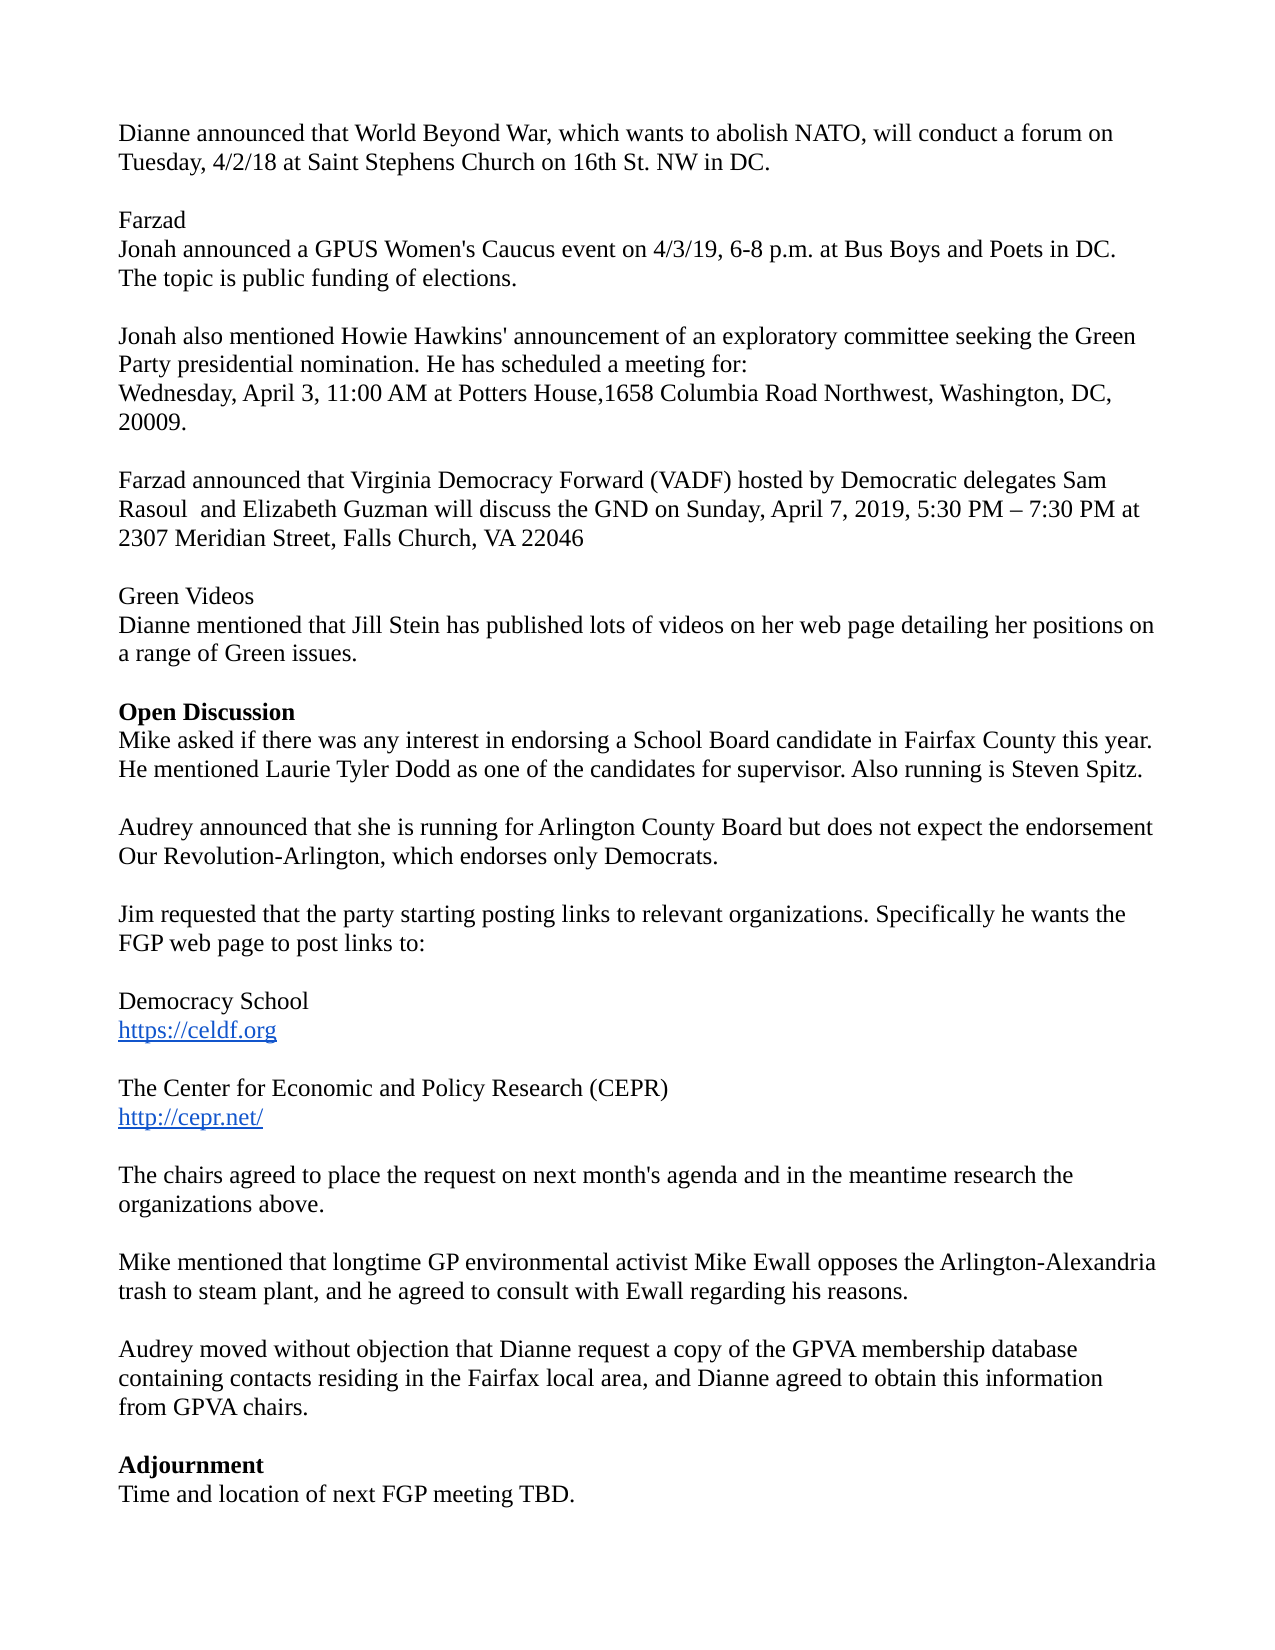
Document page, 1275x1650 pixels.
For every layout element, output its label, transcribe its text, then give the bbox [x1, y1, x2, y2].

text Jonah also mentioned Howie Hawkins' announcement of an exploratory committee seeking the Green Party presidential nomination. He has scheduled a meeting for: [118, 321, 1157, 378]
text Wednesday, April 3, 11:00 AM at Potters House,1658 Columbia Road Northwest, Washington, DC, 20009. [118, 378, 1157, 436]
text Audrey moved without objection that Dianne request a copy of the GPVA membership database containing contacts residing in the Fairfax local area, and Dianne agreed to obtain this information from GPVA chairs. [118, 1334, 1157, 1421]
text Mike asked if there was any interest in endorsing a School Board candidate in Fairfax County this year. He mentioned Laurie Tyler Dodd as one of the candidates for supervisor. Also running is Steven Spitz. [118, 726, 1157, 783]
text Audrey announced that she is running for Arlington County Board but does not expect the endorsement Our Revolution-Arlington, which endorses only Democrats. [118, 812, 1157, 870]
text The Center for Economic and Policy Research (CEPR) [118, 1073, 1157, 1102]
text Time and location of next FGP meeting TBD. [118, 1479, 1157, 1508]
text https://celdf.org [118, 1015, 1157, 1044]
text http://cepr.net/ [118, 1102, 1157, 1131]
text Jim requested that the party starting posting links to relevant organizations. Specifically he wants the FGP web page to post links to: [118, 899, 1157, 957]
text Dianne announced that World Beyond War, which wants to abolish NATO, will conduct a forum on Tuesday, 4/2/18 at Saint Stephens Church on 16th St. NW in DC. [118, 118, 1157, 176]
text Open Discussion [118, 697, 1157, 726]
text Jonah announced a GPUS Women's Caucus event on 4/3/19, 6-8 p.m. at Bus Boys and Poets in DC. The topic is public funding of elections. [118, 234, 1157, 291]
text Dianne mentioned that Jill Stein has published lots of videos on her web page detailing her positions on a range of Green issues. [118, 610, 1157, 667]
text Green Videos [118, 581, 1157, 610]
text Mike mentioned that longtime GP environmental activist Mike Ewall opposes the Arlington-Alexandria trash to steam plant, and he agreed to consult with Ewall regarding his reasons. [118, 1247, 1157, 1305]
text Adjournment [118, 1450, 1157, 1479]
text Democracy School [118, 986, 1157, 1015]
text Farzad announced that Virginia Democracy Forward (VADF) hosted by Democratic delegates Sam Rasoul and Elizabeth Guzman will discuss the GND on Sunday, April 7, 2019, 5:30 PM – 7:30 PM at 2307 Meridian Street, Falls Church, VA 22046 [118, 465, 1157, 552]
text Farzad [118, 205, 1157, 234]
text The chairs agreed to place the request on next month's agenda and in the meantime research the organizations above. [118, 1160, 1157, 1218]
